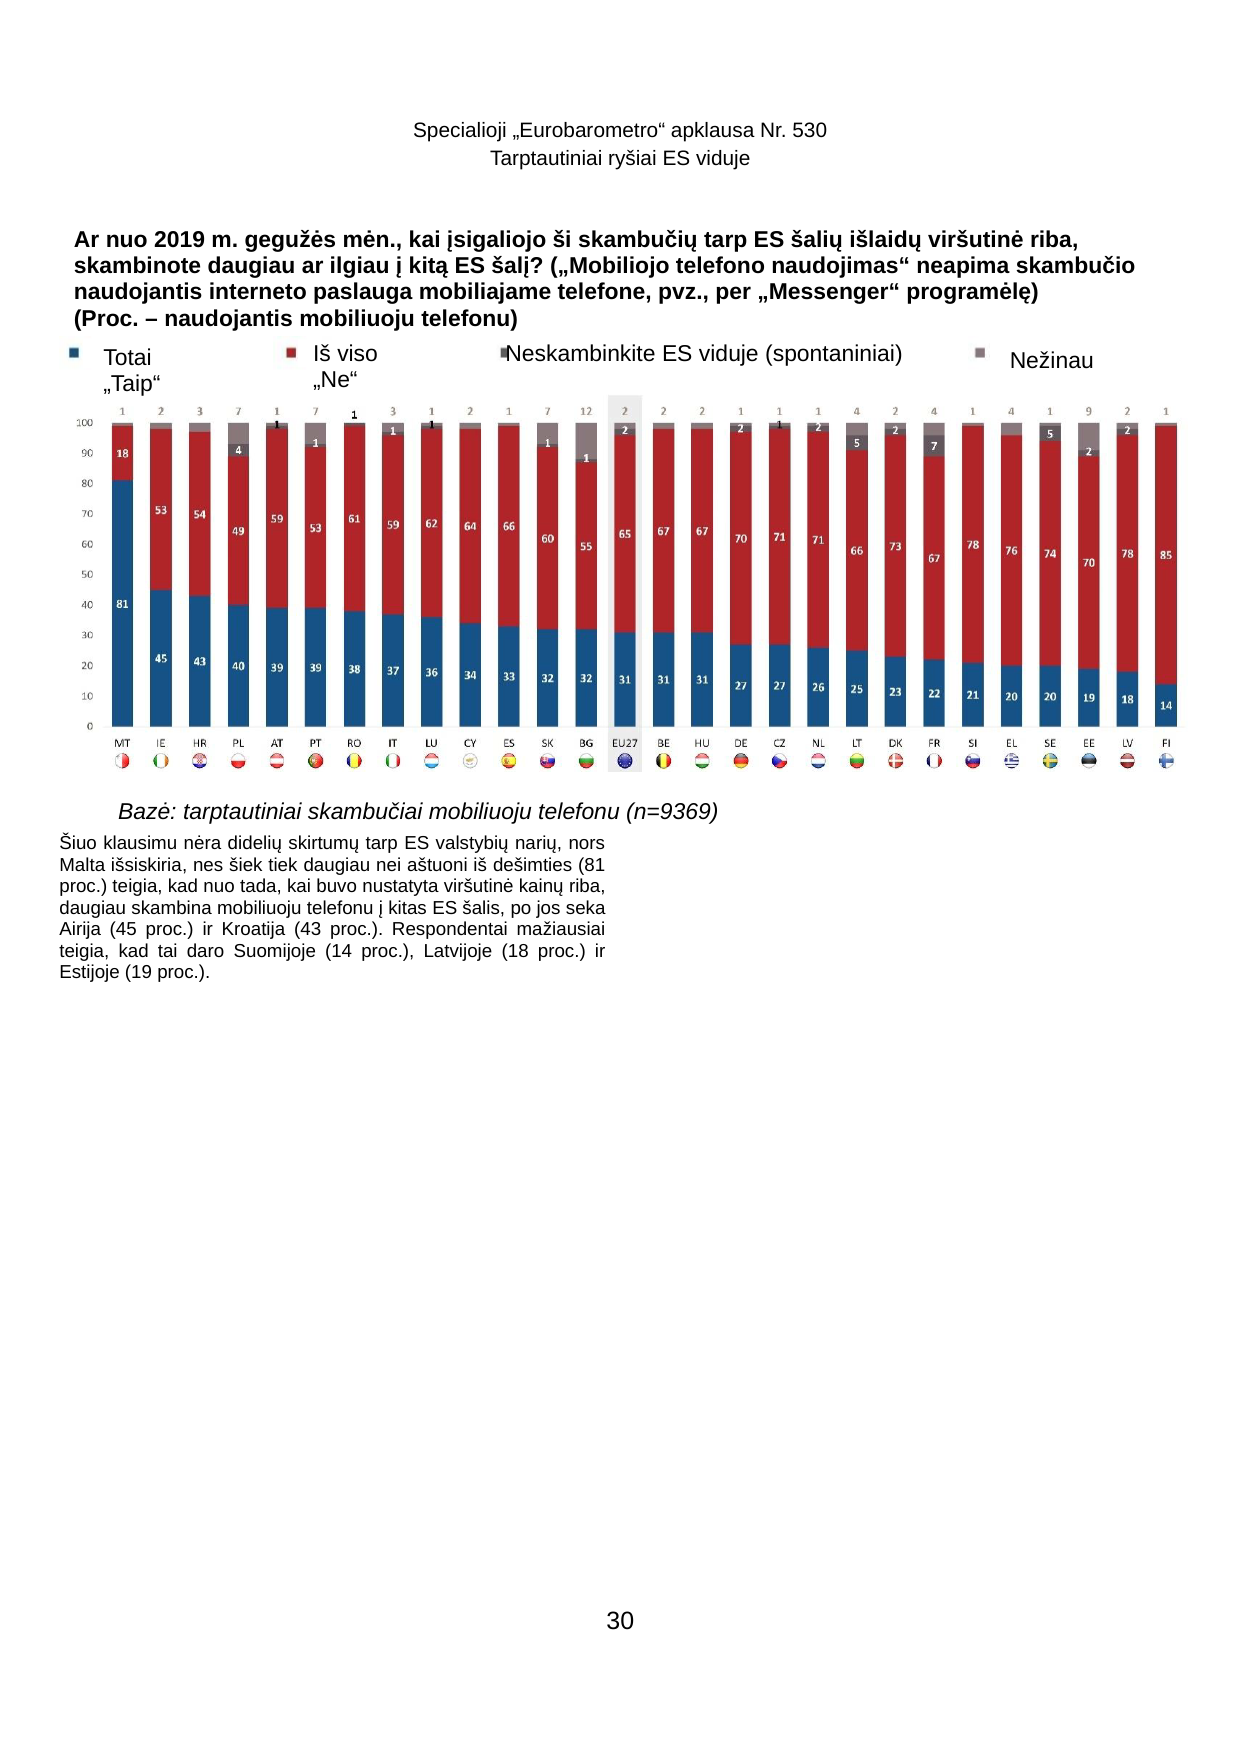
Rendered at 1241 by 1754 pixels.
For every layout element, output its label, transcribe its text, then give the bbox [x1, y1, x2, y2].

text Šiuo klausimu nėra didelių skirtumų tarp ES valstybių narių, nors Malta išsiskiria, nes šiek tiek daugiau nei aštuoni iš dešimties (81 proc.) teigia, kad nuo tada, kai buvo nustatyta viršutinė kainų riba, daugiau skambina mobiliuoju telefonu į kitas ES šalis, po jos seka Airija (45 proc.) ir Kroatija (43 proc.). Respondentai mažiausiai teigia, kad tai daro Suomijoje (14 proc.), Latvijoje (18 proc.) ir Estijoje (19 proc.). [59, 206, 605, 336]
picture [59, 336, 990, 380]
text Šiuo klausimu nėra didelių skirtumų tarp ES valstybių narių, nors Malta išsiskiria, nes šiek tiek daugiau nei aštuoni iš dešimties (81 proc.) teigia, kad nuo tada, kai buvo nustatyta viršutinė kainų riba, daugiau skambina mobiliuoju telefonu į kitas ES šalis, po jos seka Airija (45 proc.) ir Kroatija (43 proc.). Respondentai mažiausiai teigia, kad tai daro Suomijoje (14 proc.), Latvijoje (18 proc.) ir Estijoje (19 proc.). [59, 380, 605, 983]
picture [66, 393, 1189, 772]
